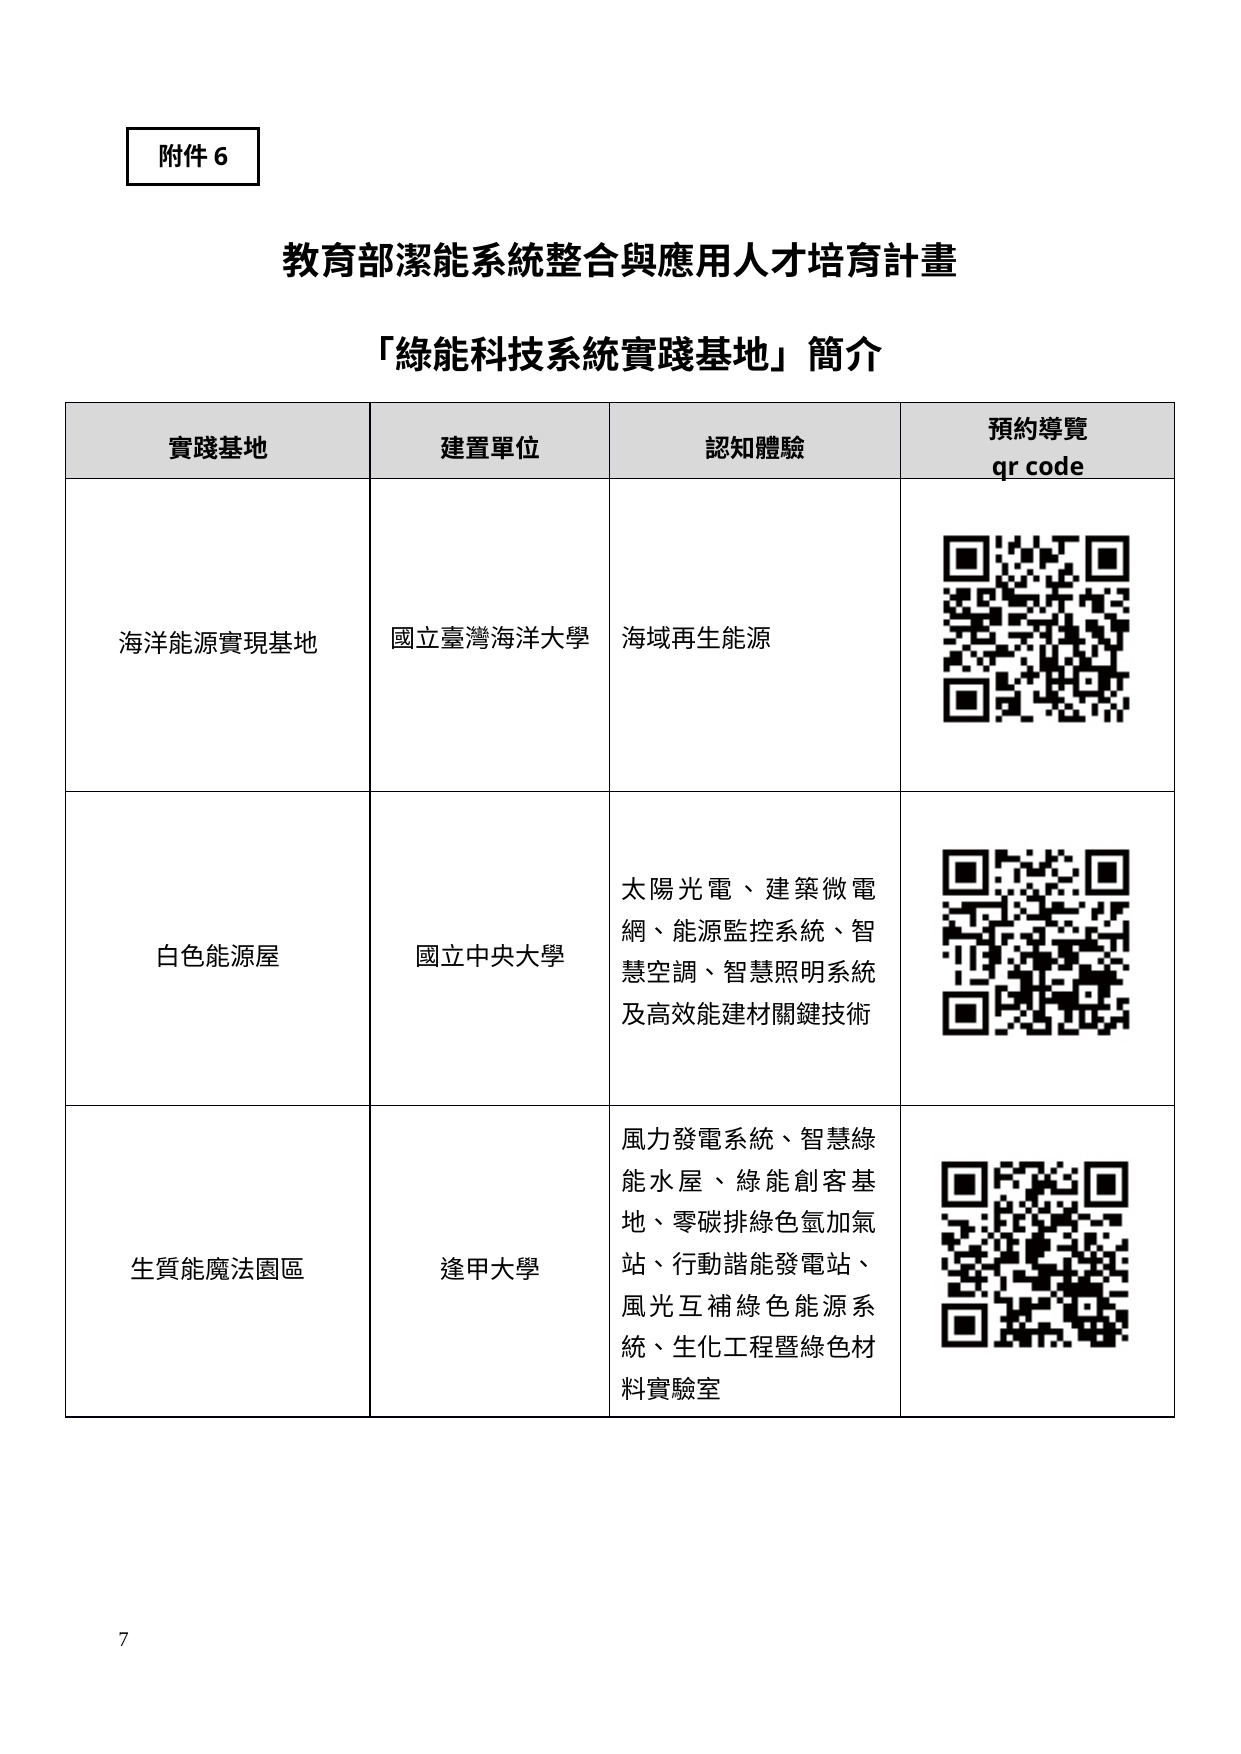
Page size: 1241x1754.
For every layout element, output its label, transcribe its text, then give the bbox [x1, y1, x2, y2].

table_cell 海洋能源實現基地 [66, 479, 369, 791]
table_cell 白色能源屋 [66, 792, 369, 1104]
table_header 預約導覽 qr code [901, 403, 1174, 478]
table_cell 風力發電系統、智慧綠能水屋、綠能創客基地、零碳排綠色氫加氣站、行動諧能發電站、風光互補綠色能源系統、生化工程暨綠色材料實驗室 [610, 1106, 900, 1416]
table_cell [901, 1106, 1174, 1416]
text 附件6 [142, 136, 244, 172]
table_cell 國立臺灣海洋大學 [371, 479, 609, 791]
table_cell 逢甲大學 [371, 1106, 609, 1416]
picture [917, 1137, 1155, 1375]
text 「綠能科技系統實踐基地」簡介 [118, 308, 1122, 383]
table_cell [901, 479, 1174, 791]
table_cell 生質能魔法園區 [66, 1106, 369, 1416]
table_cell 太陽光電、建築微電網、能源監控系統、智慧空調、智慧照明系統及高效能建材關鍵技術 [610, 792, 900, 1104]
table_cell [901, 792, 1174, 1104]
table_cell 海域再生能源 [610, 479, 900, 791]
table_header 認知體驗 [610, 403, 900, 478]
text 教育部潔能系統整合與應用人才培育計畫 [118, 214, 1122, 289]
picture [917, 825, 1157, 1063]
picture [919, 512, 1157, 750]
table_header 實踐基地 [66, 403, 369, 478]
table_header 建置單位 [371, 403, 609, 478]
table_cell 國立中央大學 [371, 792, 609, 1104]
